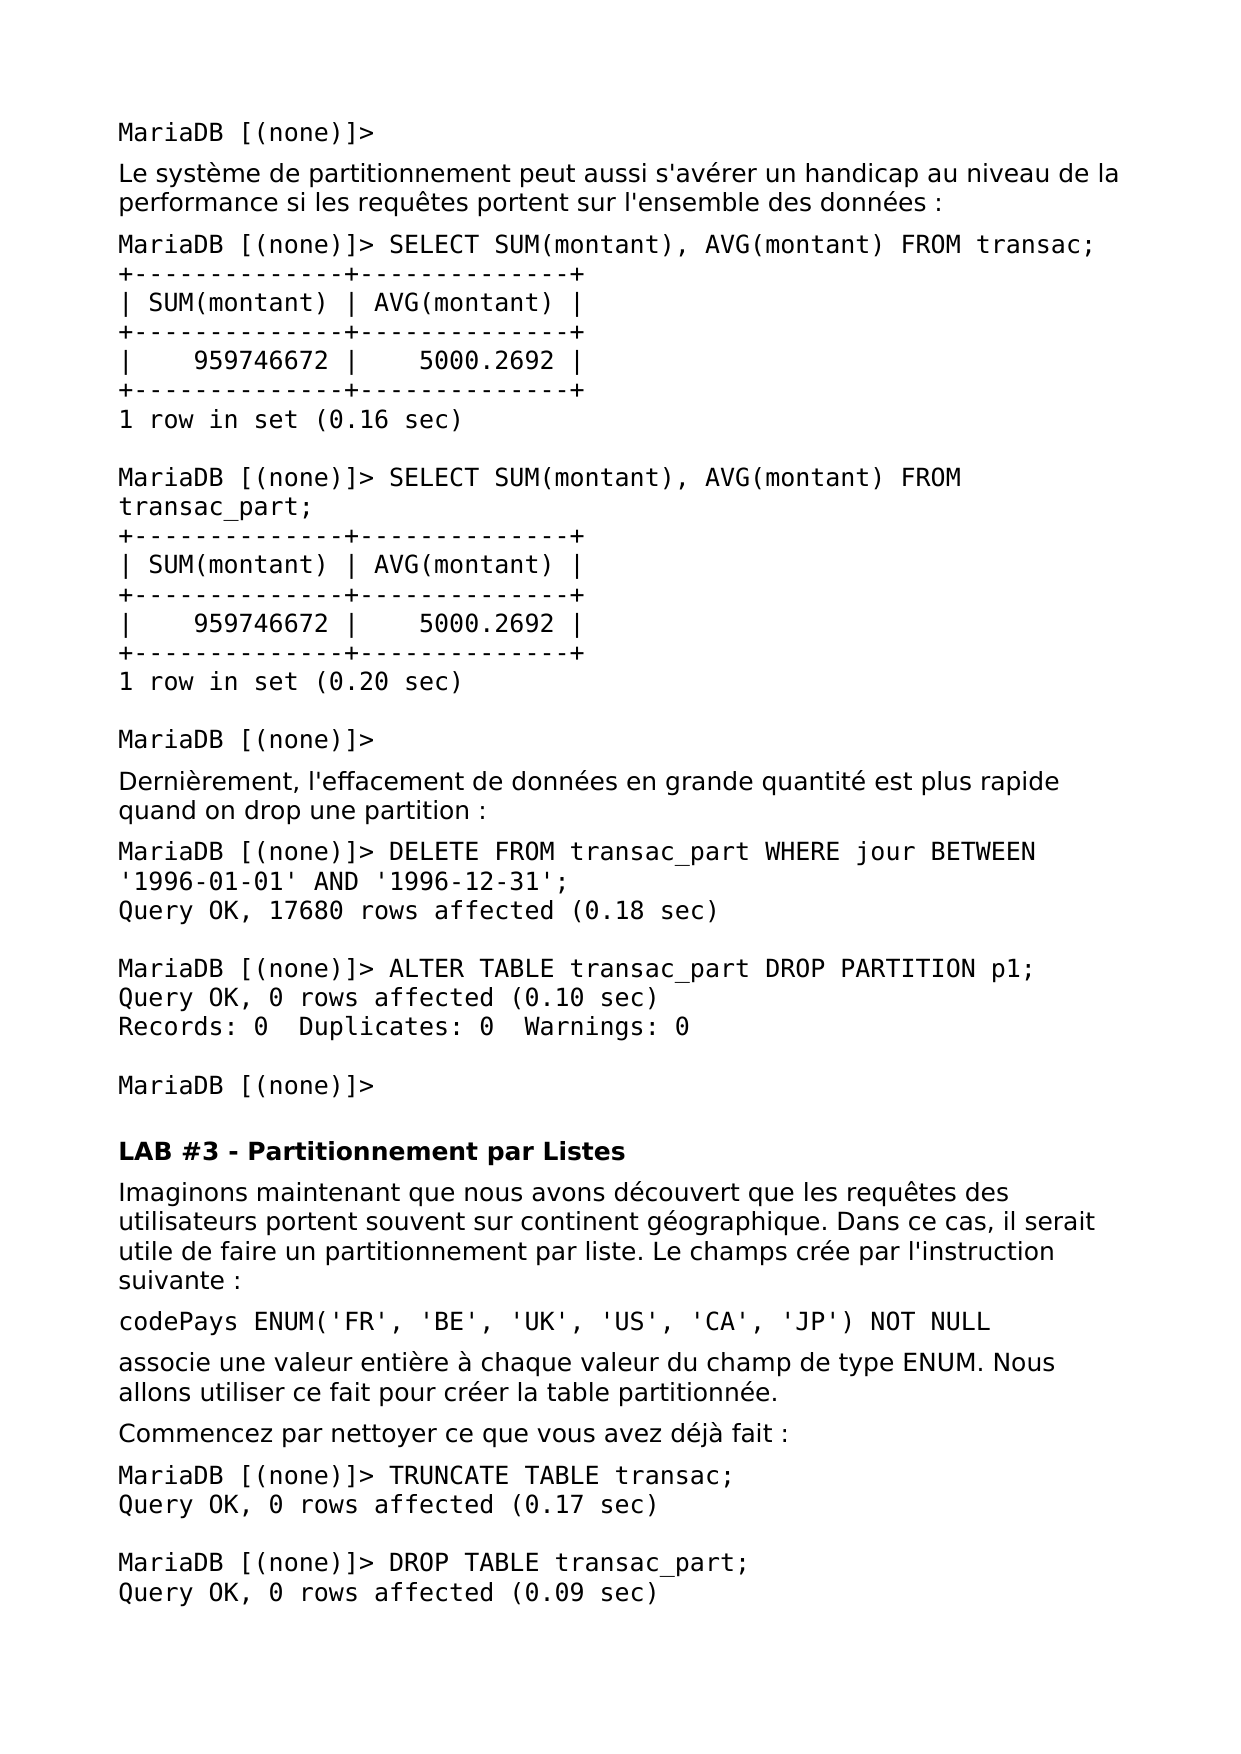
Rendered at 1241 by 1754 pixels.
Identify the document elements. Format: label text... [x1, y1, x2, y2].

text associe une valeur entière à chaque valeur du champ de type ENUM. Nous allons utiliser ce fait pour créer la table partitionnée. [118, 1348, 1122, 1407]
text Dernièrement, l'effacement de données en grande quantité est plus rapide quand on drop une partition : [118, 767, 1122, 825]
text MariaDB [(none)]> DELETE FROM transac_part WHERE jour BETWEEN '1996-01-01' AND '1996-12-31'; Query OK, 17680 rows affected (0.18 sec) MariaDB [(none)]> ALTER TABLE transac_part DROP PARTITION p1; Query OK, 0 rows affected (0.10 sec) Records: 0 Duplicates: 0 Warnings: 0 MariaDB [(none)]> [118, 837, 1122, 1100]
text MariaDB [(none)]> [118, 118, 1122, 147]
text Commencez par nettoyer ce que vous avez déjà fait : [118, 1419, 1122, 1448]
text codePays ENUM('FR', 'BE', 'UK', 'US', 'CA', 'JP') NOT NULL [118, 1308, 1122, 1337]
text Le système de partitionnement peut aussi s'avérer un handicap au niveau de la performance si les requêtes portent sur l'ensemble des données : [118, 159, 1122, 217]
text MariaDB [(none)]> SELECT SUM(montant), AVG(montant) FROM transac; +--------------+--------------+ | SUM(montant) | AVG(montant) | +--------------+--------------+ | 959746672 | 5000.2692 | +--------------+--------------+ 1 row in set (0.16 sec) MariaDB [(none)]> SELECT SUM(montant), AVG(montant) FROM transac_part; +--------------+--------------+ | SUM(montant) | AVG(montant) | +--------------+--------------+ | 959746672 | 5000.2692 | +--------------+--------------+ 1 row in set (0.20 sec) MariaDB [(none)]> [118, 230, 1122, 755]
text MariaDB [(none)]> TRUNCATE TABLE transac; Query OK, 0 rows affected (0.17 sec) MariaDB [(none)]> DROP TABLE transac_part; Query OK, 0 rows affected (0.09 sec) [118, 1461, 1122, 1607]
subtitle LAB #3 - Partitionnement par Listes [118, 1137, 1122, 1166]
text Imaginons maintenant que nous avons découvert que les requêtes des utilisateurs portent souvent sur continent géographique. Dans ce cas, il serait utile de faire un partitionnement par liste. Le champs crée par l'instruction suivante : [118, 1178, 1122, 1295]
